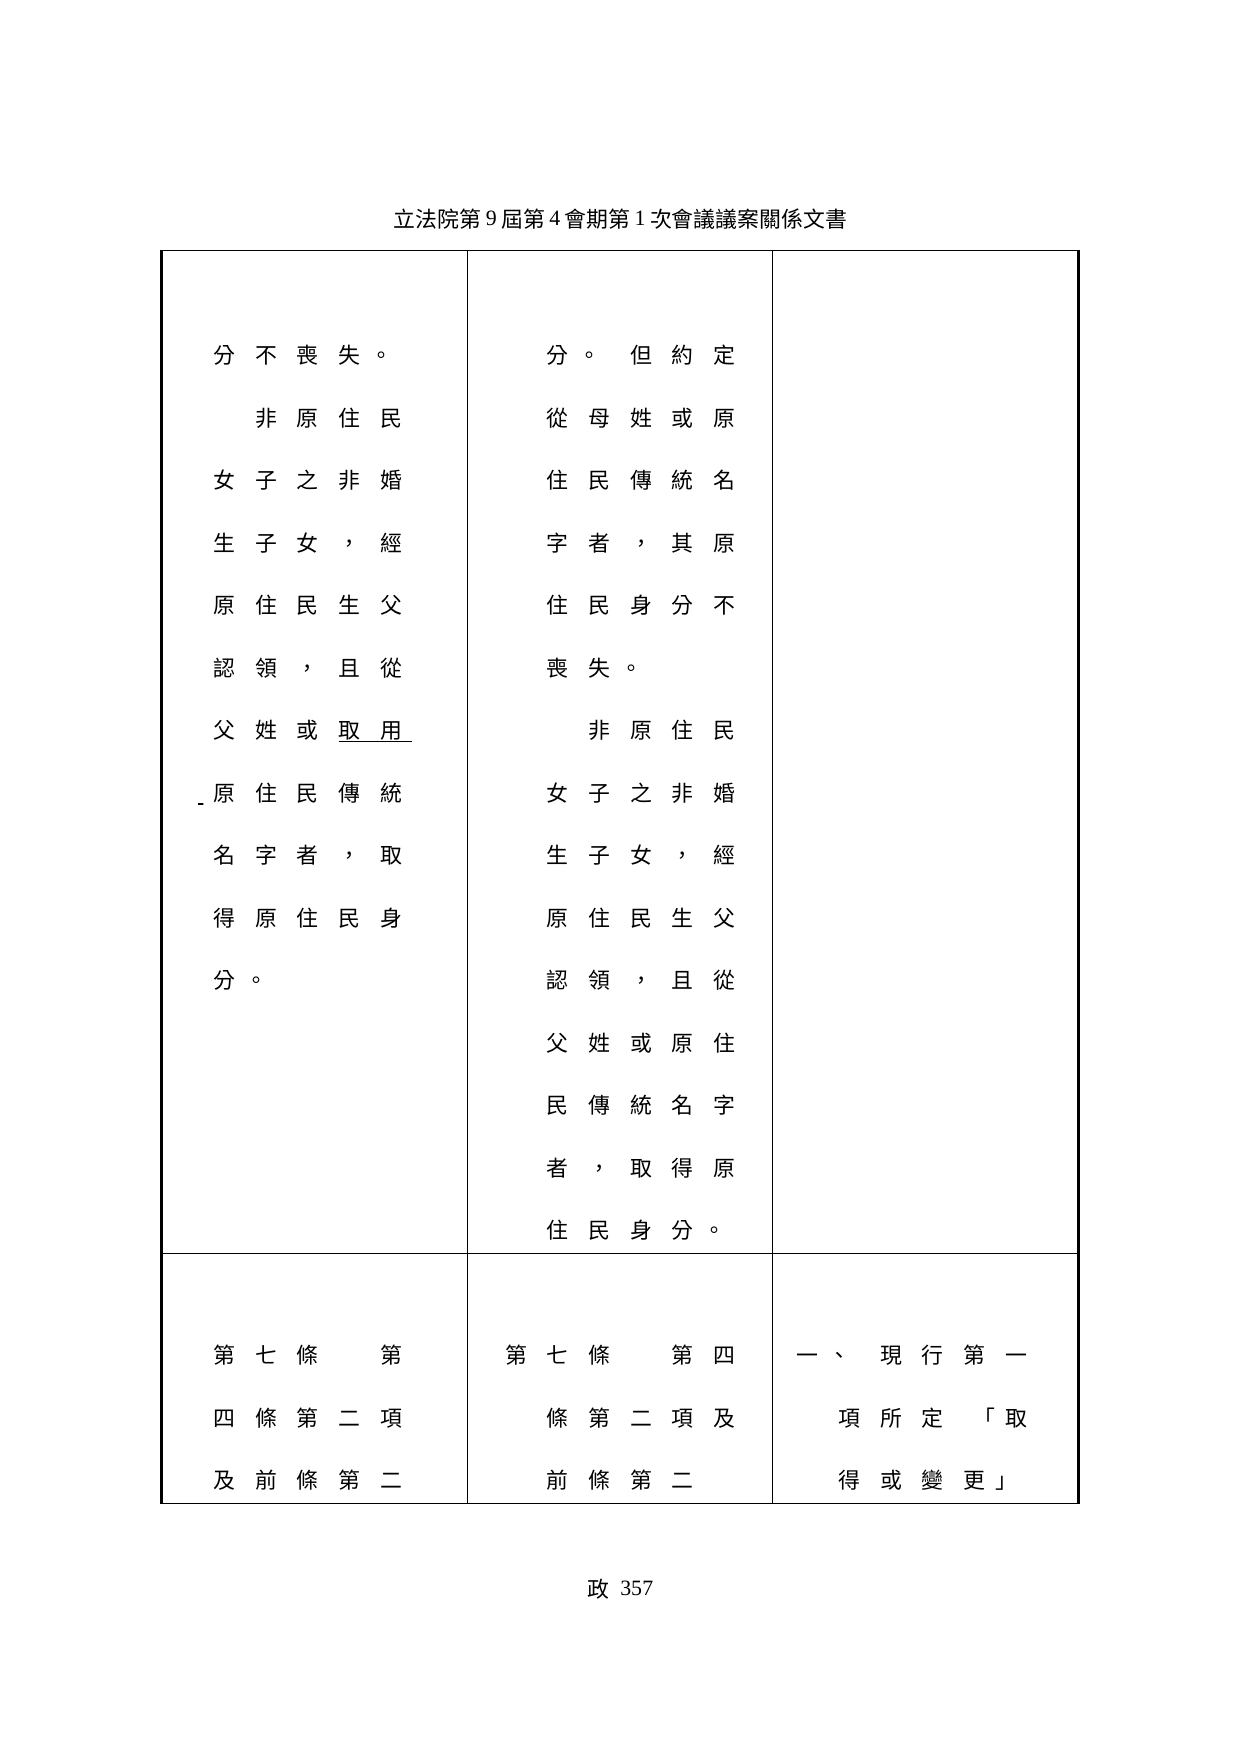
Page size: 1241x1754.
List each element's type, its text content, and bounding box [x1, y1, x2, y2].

table_cell 第七條 第四條第二項及前條第二 [163, 1254, 467, 1503]
table_cell [773, 251, 1077, 1253]
table_cell 第七條 第四條第二項及前條第二 [468, 1254, 772, 1503]
table_cell 一、現行第一項所定「取得或變更」 [773, 1254, 1077, 1503]
table_cell 第六條 原住民女子之非婚生子女，取得原住民身分。 前項非婚生子女經非原住民生父認領者，喪失原住民身分。但約定從母姓或取用原住民傳統名字者，其原住民身分不喪失。 非原住民女子之非婚生子女，經原住民生父認領，且從父姓或取用原住民傳統名字者，取得原住民身分。 [163, 251, 467, 1253]
table_cell 分。但約定從母姓或原住民傳統名字者，其原住民身分不喪失。 非原住民女子之非婚生子女，經原住民生父認領，且從父姓或原住民傳統名字者，取得原住民身分。 [468, 251, 772, 1253]
